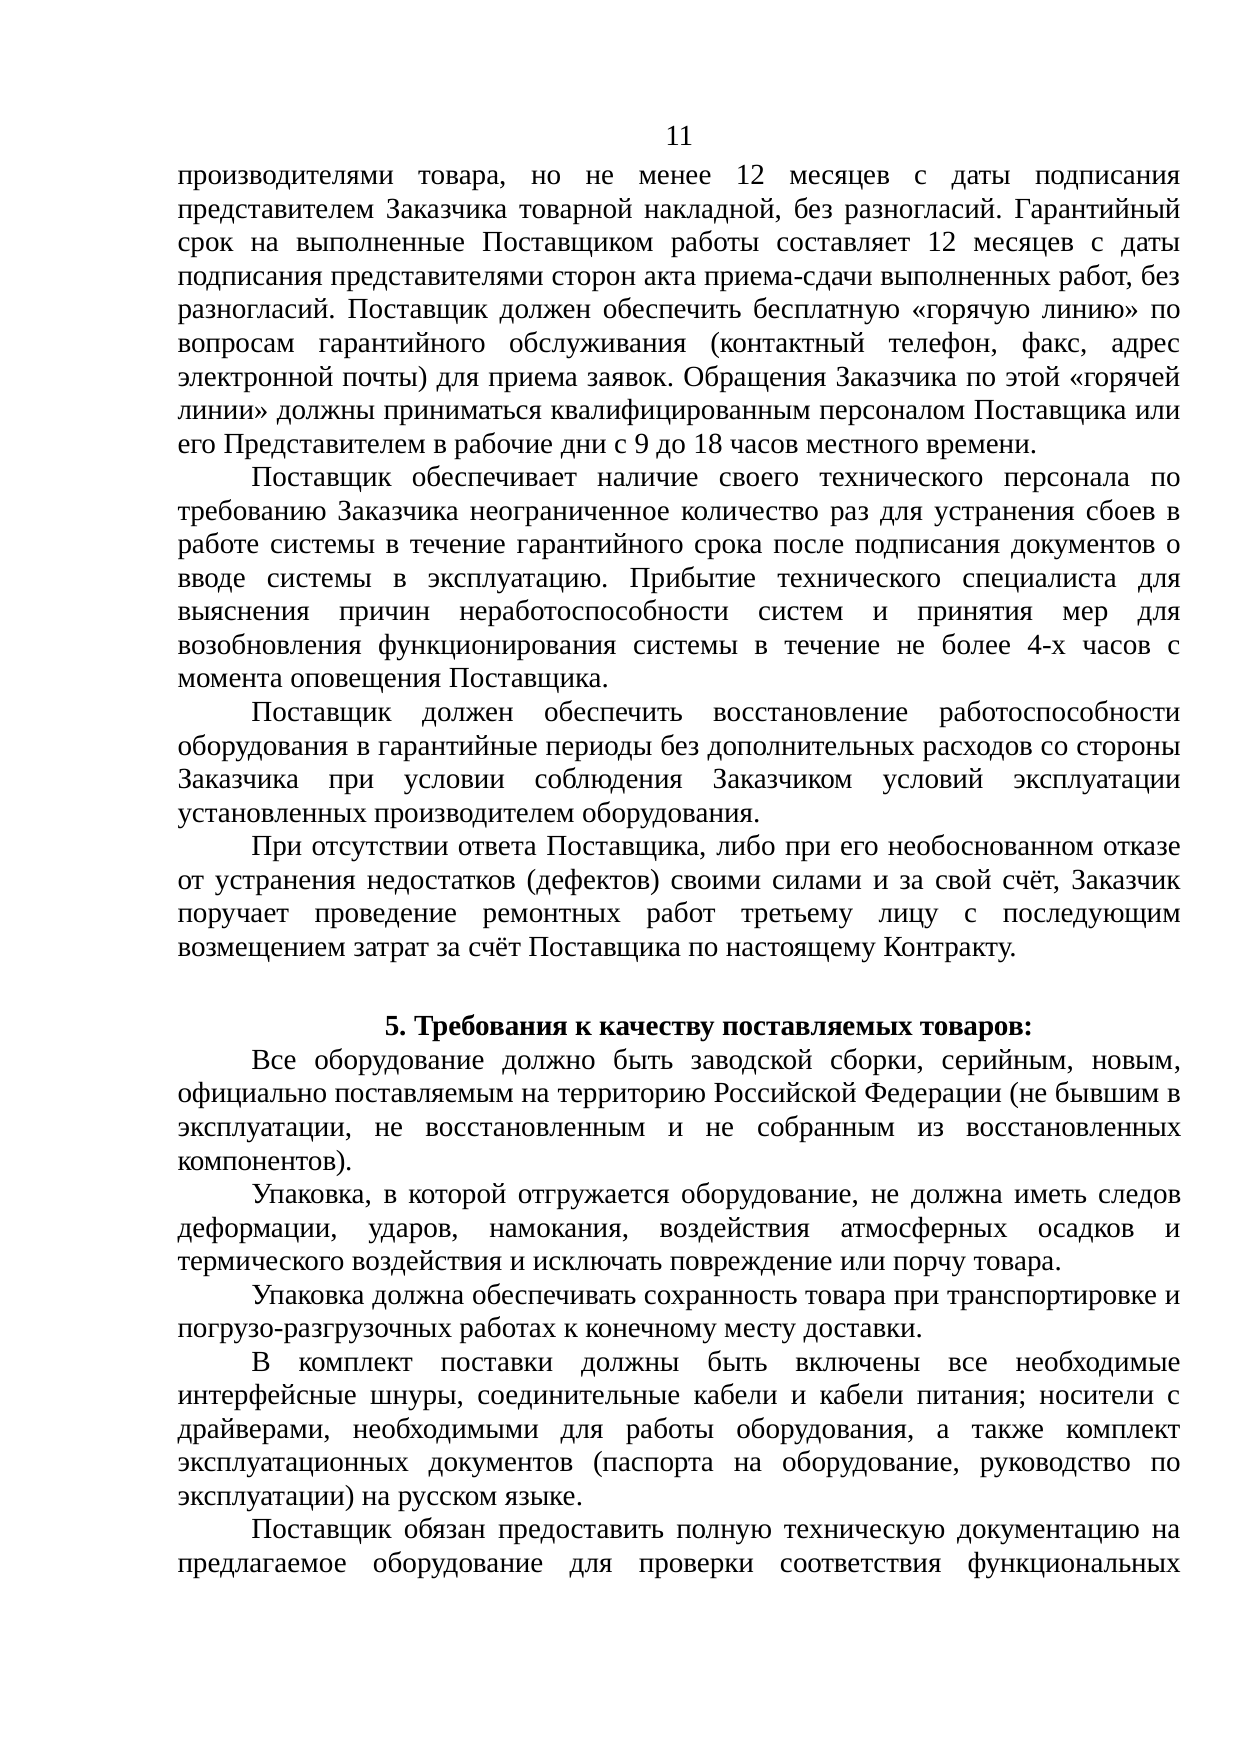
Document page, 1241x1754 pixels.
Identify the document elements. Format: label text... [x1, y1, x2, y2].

text Упаковка должна обеспечивать сохранность товара при транспортировке и погрузо-разгрузочных работах к конечному месту доставки. [177, 1277, 1181, 1344]
text Поставщик должен обеспечить восстановление работоспособности оборудования в гарантийные периоды без дополнительных расходов со стороны Заказчика при условии соблюдения Заказчиком условий эксплуатации установленных производителем оборудования. [177, 694, 1181, 828]
text Упаковка, в которой отгружается оборудование, не должна иметь следов деформации, ударов, намокания, воздействия атмосферных осадков и термического воздействия и исключать повреждение или порчу товара. [177, 1176, 1181, 1277]
text При отсутствии ответа Поставщика, либо при его необоснованном отказе от устранения недостатков (дефектов) своими силами и за свой счёт, Заказчик поручает проведение ремонтных работ третьему лицу с последующим возмещением затрат за счёт Поставщика по настоящему Контракту. [177, 828, 1181, 963]
text Поставщик обязан предоставить полную техническую документацию на предлагаемое оборудование для проверки соответствия функциональных [177, 1512, 1181, 1579]
text Поставщик обеспечивает наличие своего технического персонала по требованию Заказчика неограниченное количество раз для устранения сбоев в работе системы в течение гарантийного срока после подписания документов о вводе системы в эксплуатацию. Прибытие технического специалиста для выяснения причин неработоспособности систем и принятия мер для возобновления функционирования системы в течение не более 4-х часов с момента оповещения Поставщика. [177, 459, 1181, 694]
text Все оборудование должно быть заводской сборки, серийным, новым, официально поставляемым на территорию Российской Федерации (не бывшим в эксплуатации, не восстановленным и не собранным из восстановленных компонентов). [177, 1042, 1181, 1176]
text В комплект поставки должны быть включены все необходимые интерфейсные шнуры, соединительные кабели и кабели питания; носители с драйверами, необходимыми для работы оборудования, а также комплект эксплуатационных документов (паспорта на оборудование, руководство по эксплуатации) на русском языке. [177, 1344, 1181, 1512]
text 5. Требования к качеству поставляемых товаров: [236, 1009, 1181, 1042]
text производителями товара, но не менее 12 месяцев с даты подписания представителем Заказчика товарной накладной, без разногласий. Гарантийный срок на выполненные Поставщиком работы составляет 12 месяцев с даты подписания представителями сторон акта приема-сдачи выполненных работ, без разногласий. Поставщик должен обеспечить бесплатную «горячую линию» по вопросам гарантийного обслуживания (контактный телефон, факс, адрес электронной почты) для приема заявок. Обращения Заказчика по этой «горячей линии» должны приниматься квалифицированным персоналом Поставщика или его Представителем в рабочие дни с 9 до 18 часов местного времени. [177, 158, 1181, 459]
